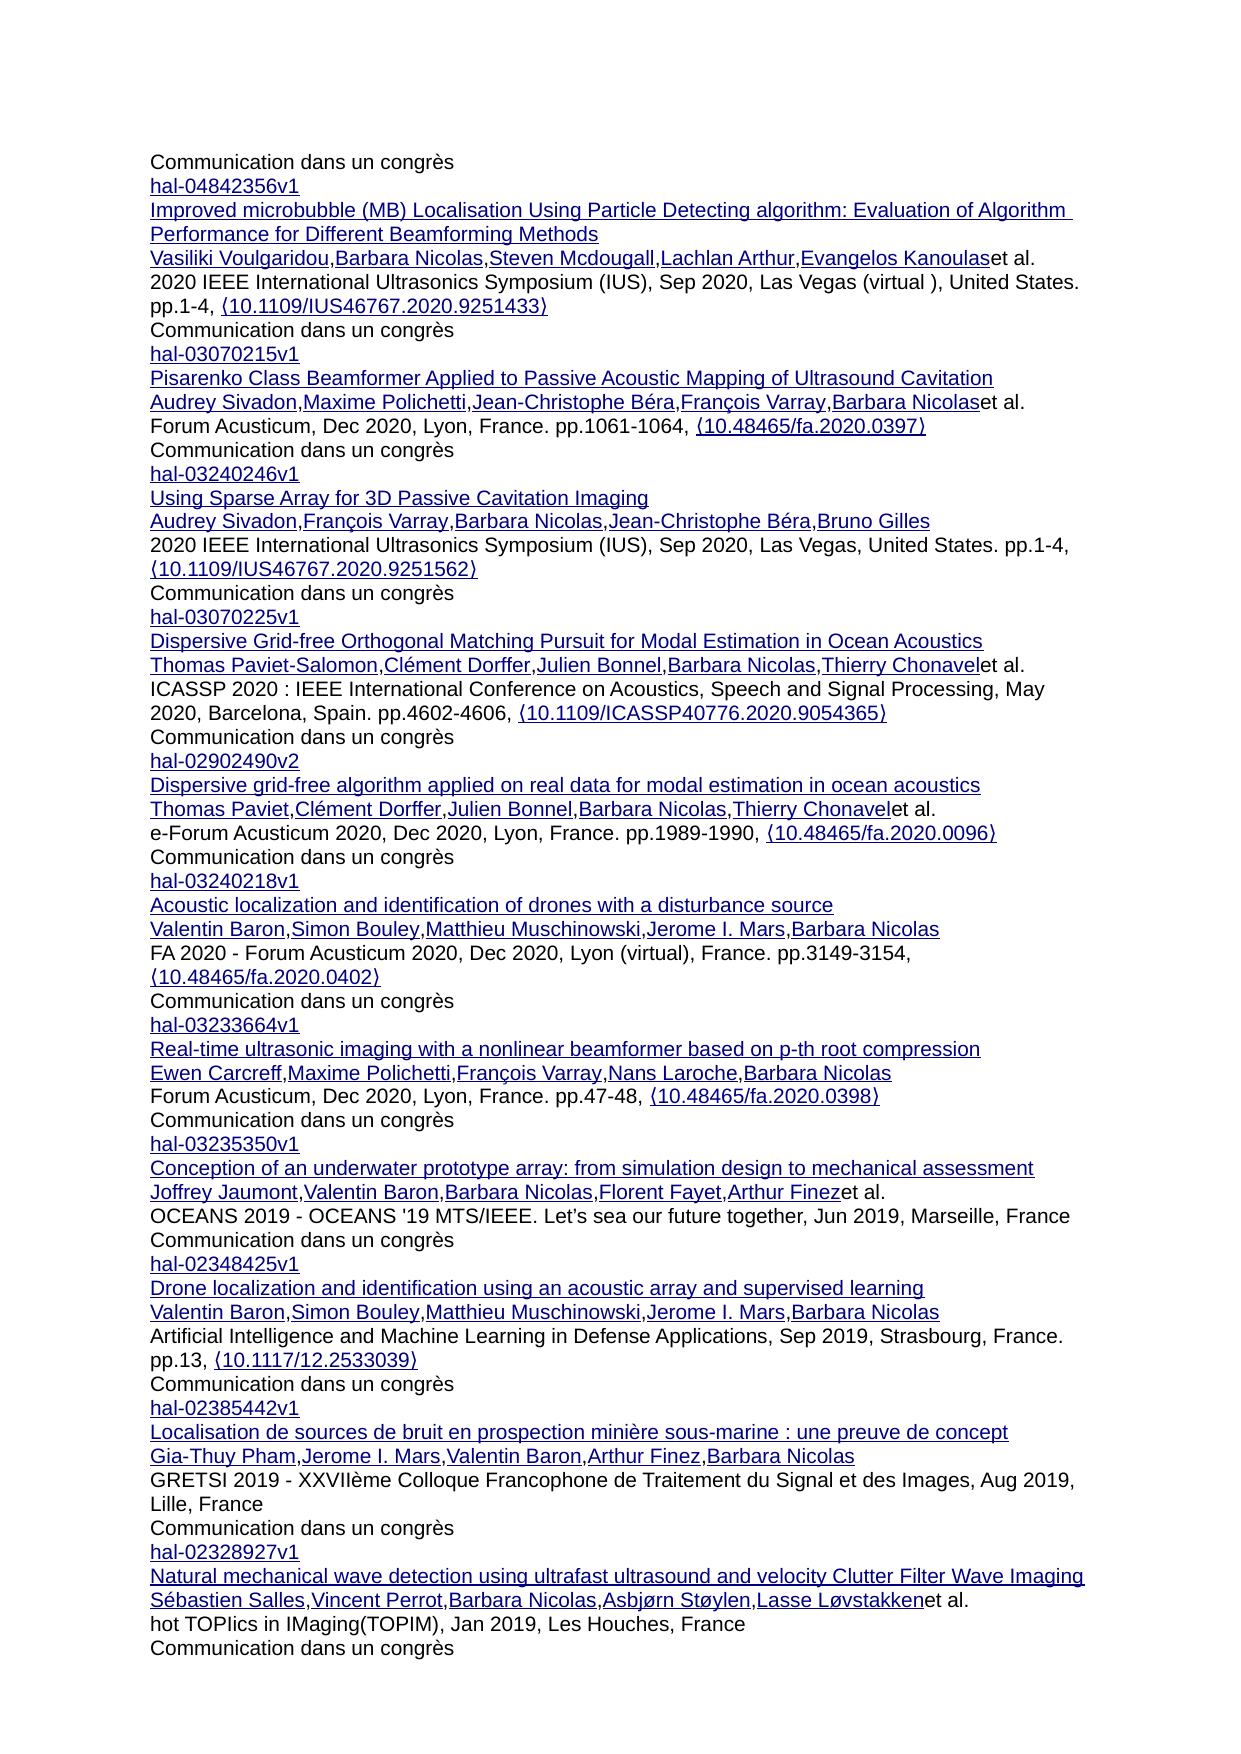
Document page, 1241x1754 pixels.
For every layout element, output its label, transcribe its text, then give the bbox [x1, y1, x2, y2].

table_cell Dispersive grid-free algorithm applied on real data for modal estimation in ocean acoustics Thomas Paviet,Clément Dorffer,Julien Bonnel,Barbara Nicolas,Thierry Chonavelet al. e-Forum Acusticum 2020, Dec 2020, Lyon, France. pp.1989-1990, ⟨10.48465/fa.2020.0096⟩ Communication dans un congrès hal-03240218v1 [150, 773, 1090, 893]
table_cell Dispersive Grid-free Orthogonal Matching Pursuit for Modal Estimation in Ocean Acoustics Thomas Paviet-Salomon,Clément Dorffer,Julien Bonnel,Barbara Nicolas,Thierry Chonavelet al. ICASSP 2020 : IEEE International Conference on Acoustics, Speech and Signal Processing, May 2020, Barcelona, Spain. pp.4602-4606, ⟨10.1109/ICASSP40776.2020.9054365⟩ Communication dans un congrès hal-02902490v2 [150, 629, 1090, 773]
table_cell Localisation de sources de bruit en prospection minière sous-marine : une preuve de concept Gia-Thuy Pham,Jerome I. Mars,Valentin Baron,Arthur Finez,Barbara Nicolas GRETSI 2019 - XXVIIème Colloque Francophone de Traitement du Signal et des Images, Aug 2019, Lille, France Communication dans un congrès hal-02328927v1 [150, 1420, 1090, 1563]
table_cell Acoustic localization and identification of drones with a disturbance source Valentin Baron,Simon Bouley,Matthieu Muschinowski,Jerome I. Mars,Barbara Nicolas FA 2020 - Forum Acusticum 2020, Dec 2020, Lyon (virtual), France. pp.3149-3154, ⟨10.48465/fa.2020.0402⟩ Communication dans un congrès hal-03233664v1 [150, 893, 1090, 1036]
table_cell Real-time ultrasonic imaging with a nonlinear beamformer based on p-th root compression Ewen Carcreff,Maxime Polichetti,François Varray,Nans Laroche,Barbara Nicolas Forum Acusticum, Dec 2020, Lyon, France. pp.47-48, ⟨10.48465/fa.2020.0398⟩ Communication dans un congrès hal-03235350v1 [150, 1036, 1090, 1156]
table_cell Natural mechanical wave detection using ultrafast ultrasound and velocity Clutter Filter Wave Imaging Sébastien Salles,Vincent Perrot,Barbara Nicolas,Asbjørn Støylen,Lasse Løvstakkenet al. hot TOPIics in IMaging(TOPIM), Jan 2019, Les Houches, France Communication dans un congrès [150, 1564, 1090, 1659]
table_cell Conception of an underwater prototype array: from simulation design to mechanical assessment Joffrey Jaumont,Valentin Baron,Barbara Nicolas,Florent Fayet,Arthur Finezet al. OCEANS 2019 - OCEANS '19 MTS/IEEE. Let’s sea our future together, Jun 2019, Marseille, France Communication dans un congrès hal-02348425v1 [150, 1156, 1090, 1276]
table_cell Improved microbubble (MB) Localisation Using Particle Detecting algorithm: Evaluation of Algorithm Performance for Different Beamforming Methods Vasiliki Voulgaridou,Barbara Nicolas,Steven Mcdougall,Lachlan Arthur,Evangelos Kanoulaset al. 2020 IEEE International Ultrasonics Symposium (IUS), Sep 2020, Las Vegas (virtual ), United States. pp.1-4, ⟨10.1109/IUS46767.2020.9251433⟩ Communication dans un congrès hal-03070215v1 [150, 198, 1090, 366]
table_cell Communication dans un congrès hal-04842356v1 [150, 150, 1090, 198]
table_cell Drone localization and identification using an acoustic array and supervised learning Valentin Baron,Simon Bouley,Matthieu Muschinowski,Jerome I. Mars,Barbara Nicolas Artificial Intelligence and Machine Learning in Defense Applications, Sep 2019, Strasbourg, France. pp.13, ⟨10.1117/12.2533039⟩ Communication dans un congrès hal-02385442v1 [150, 1276, 1090, 1420]
table_cell Pisarenko Class Beamformer Applied to Passive Acoustic Mapping of Ultrasound Cavitation Audrey Sivadon,Maxime Polichetti,Jean-Christophe Béra,François Varray,Barbara Nicolaset al. Forum Acusticum, Dec 2020, Lyon, France. pp.1061-1064, ⟨10.48465/fa.2020.0397⟩ Communication dans un congrès hal-03240246v1 [150, 366, 1090, 485]
table_cell Using Sparse Array for 3D Passive Cavitation Imaging Audrey Sivadon,François Varray,Barbara Nicolas,Jean-Christophe Béra,Bruno Gilles 2020 IEEE International Ultrasonics Symposium (IUS), Sep 2020, Las Vegas, United States. pp.1-4, ⟨10.1109/IUS46767.2020.9251562⟩ Communication dans un congrès hal-03070225v1 [150, 485, 1090, 629]
